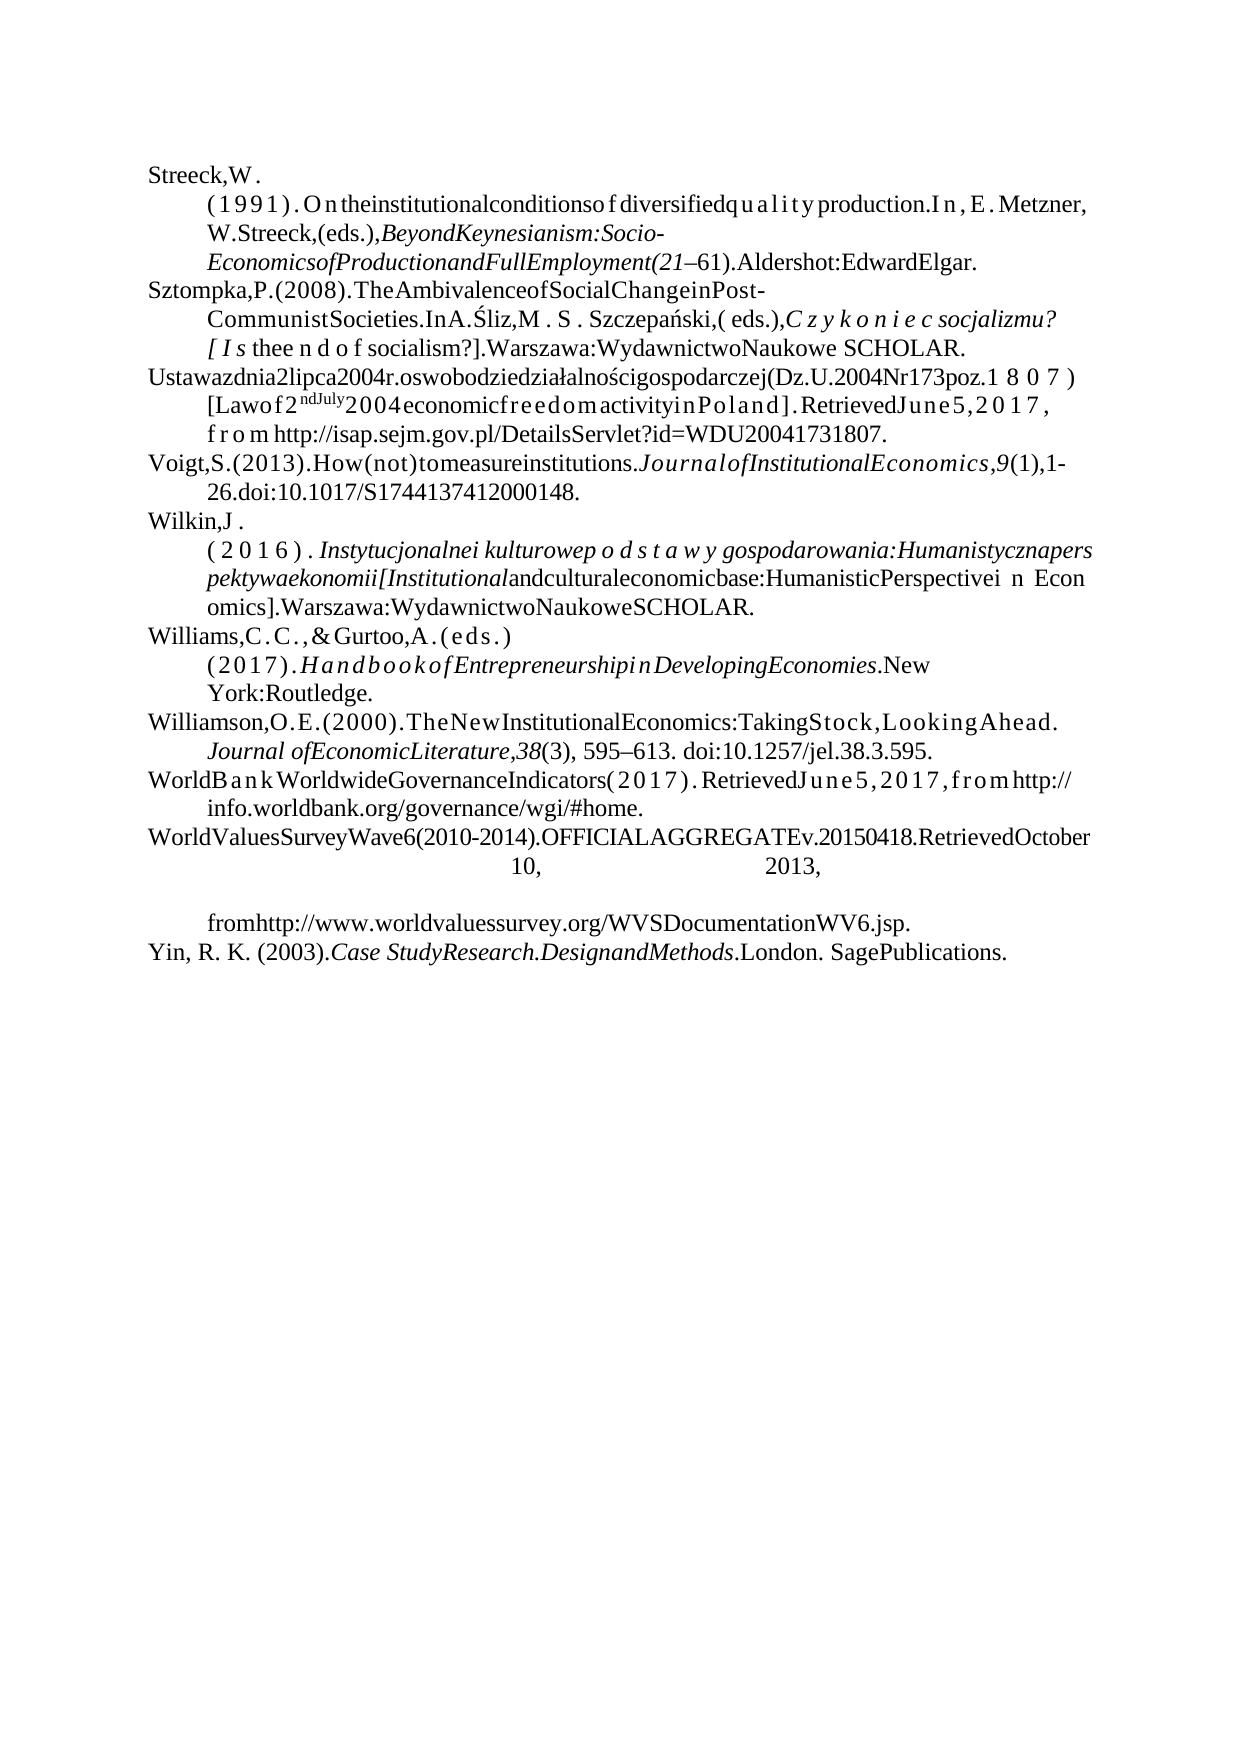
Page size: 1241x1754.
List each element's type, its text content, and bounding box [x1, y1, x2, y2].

text Ustawazdnia2lipca2004r.oswobodziedziałalnościgospodarczej(Dz.U.2004Nr173poz.1807)[Lawof2ndJuly2004economicfreedomactivityinPoland].RetrievedJune5,2017, fromhttp://isap.sejm.gov.pl/DetailsServlet?id=WDU20041731807. [148, 362, 1093, 448]
text Streeck,W.(1991).Ontheinstitutionalconditionsofdiversifiedqualityproduction.In,E.Metzner,W.Streeck,(eds.),BeyondKeynesianism:Socio-EconomicsofProductionandFullEmployment(21–61).Aldershot:EdwardElgar. [148, 161, 1093, 276]
text WorldBankWorldwideGovernanceIndicators(2017).RetrievedJune5,2017,fromhttp://info.worldbank.org/governance/wgi/#home. [148, 765, 1093, 822]
text Wilkin,J.(2016).Instytucjonalneikulturowepodstawygospodarowania:Humanistycznaperspektywaekonomii[Institutionalandculturaleconomicbase:HumanisticPerspectiveinEconomics].Warszawa:WydawnictwoNaukoweSCHOLAR. [148, 506, 1093, 621]
text Journal ofEconomicLiterature,38(3), 595–613. doi:10.1257/jel.38.3.595. [207, 736, 1107, 765]
text Sztompka,P.(2008).TheAmbivalenceofSocialChangeinPost-CommunistSocieties.InA.Śliz,M.S.Szczepański,(eds.),Czykoniecsocjalizmu?[Istheendofsocialism?].Warszawa:WydawnictwoNaukowe SCHOLAR. [148, 276, 1093, 362]
text Yin, R. K. (2003).Case StudyResearch.DesignandMethods.London. SagePublications. [148, 937, 1107, 966]
text Williamson,O.E.(2000).TheNewInstitutionalEconomics:TakingStock,LookingAhead. [148, 707, 1107, 736]
text Williams,C.C.,&Gurtoo,A.(eds.)(2017).HandbookofEntrepreneurshipinDevelopingEconomies.New York:Routledge. [148, 621, 1092, 707]
text WorldValuesSurveyWave6(2010-2014).OFFICIALAGGREGATEv.20150418.RetrievedOctober 10, 2013, fromhttp://www.worldvaluessurvey.org/WVSDocumentationWV6.jsp. [148, 822, 1093, 937]
text Voigt,S.(2013).How(not)tomeasureinstitutions.JournalofInstitutionalEconomics,9(1),1-26.doi:10.1017/S1744137412000148. [148, 448, 1093, 506]
